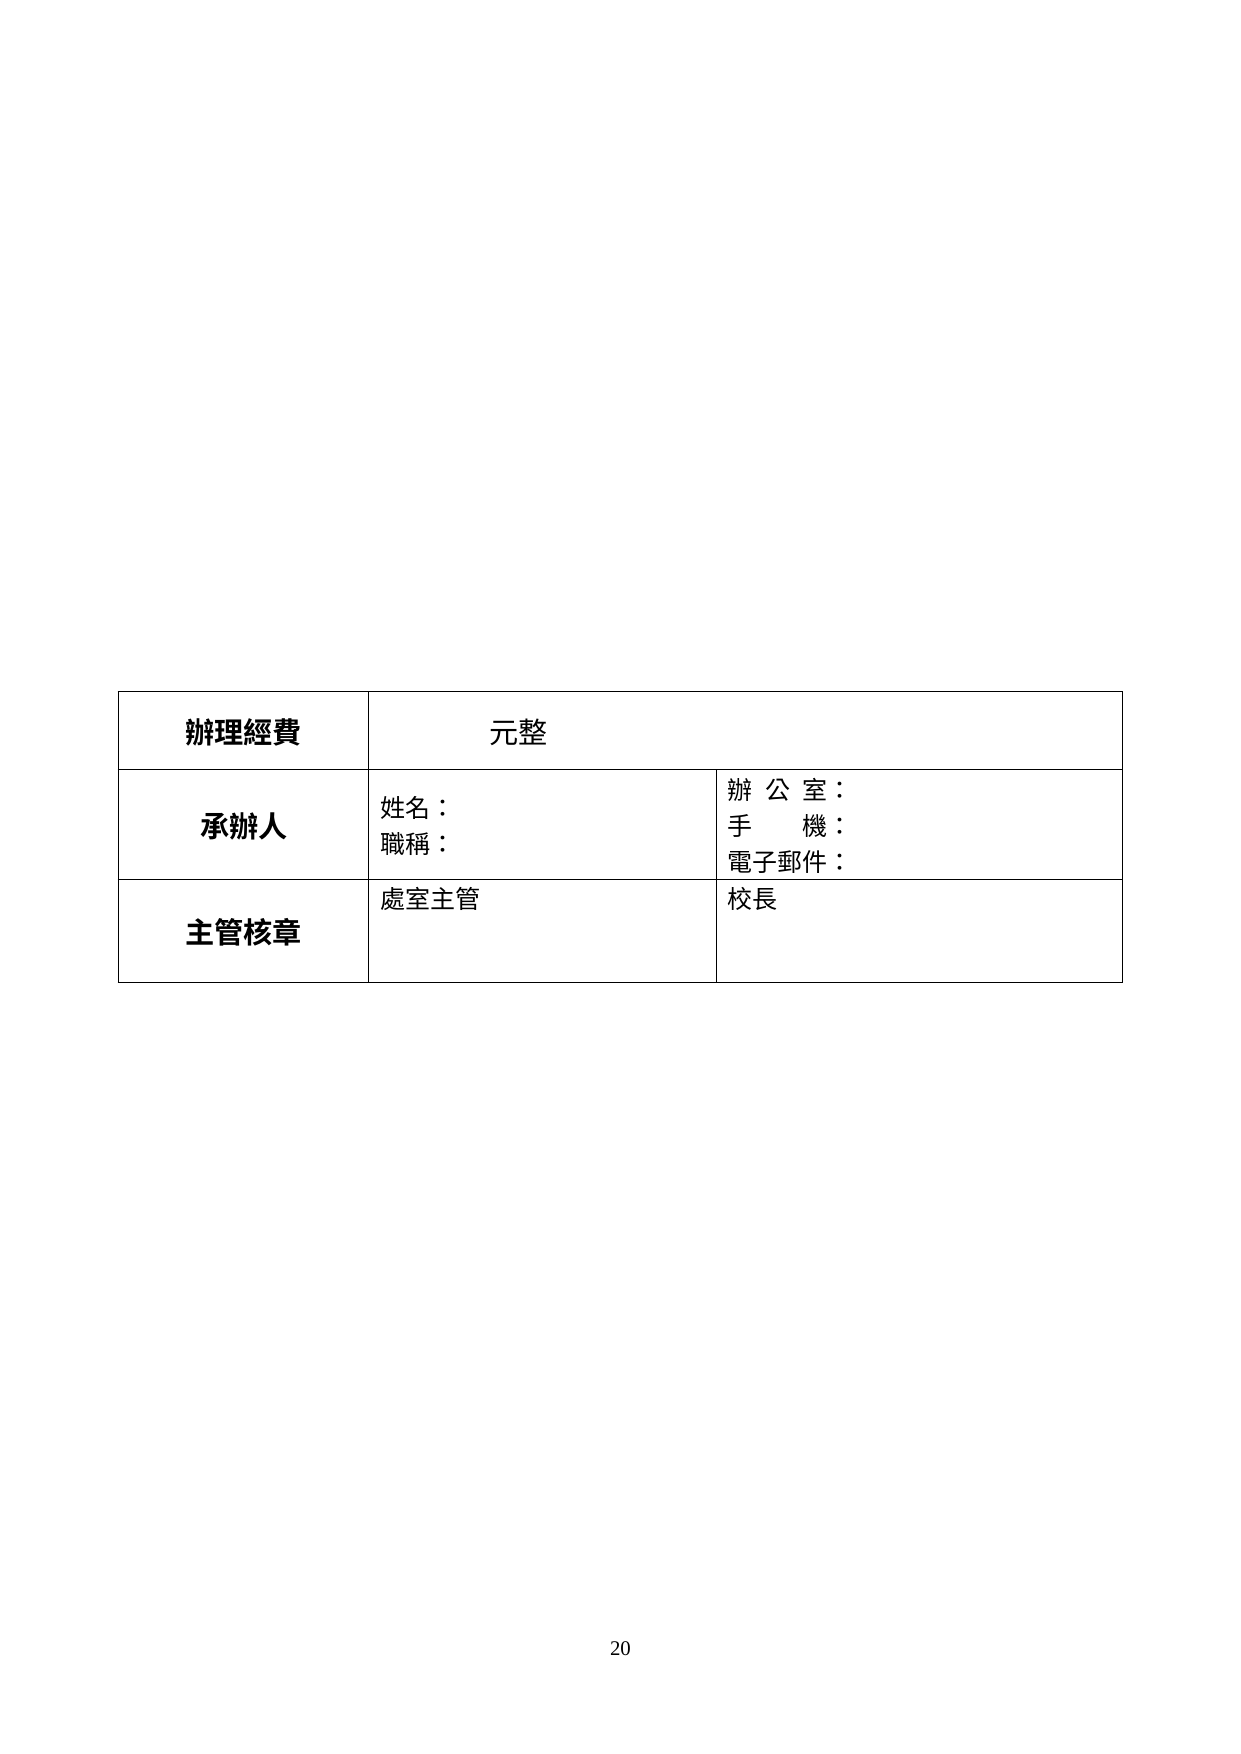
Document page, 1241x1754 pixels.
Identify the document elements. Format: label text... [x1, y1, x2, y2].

table_cell 校長 [717, 880, 1122, 982]
table_cell 辦理經費 [119, 692, 368, 769]
table_cell 主管核章 [119, 880, 368, 982]
table_cell 承辦人 [119, 770, 368, 879]
table_cell 辦 公 室： 手 機： 電子郵件： [717, 770, 1122, 879]
table_cell 元整 [369, 692, 1122, 769]
table_cell 處室主管 [369, 880, 716, 982]
table_cell 姓名： 職稱： [369, 770, 716, 879]
